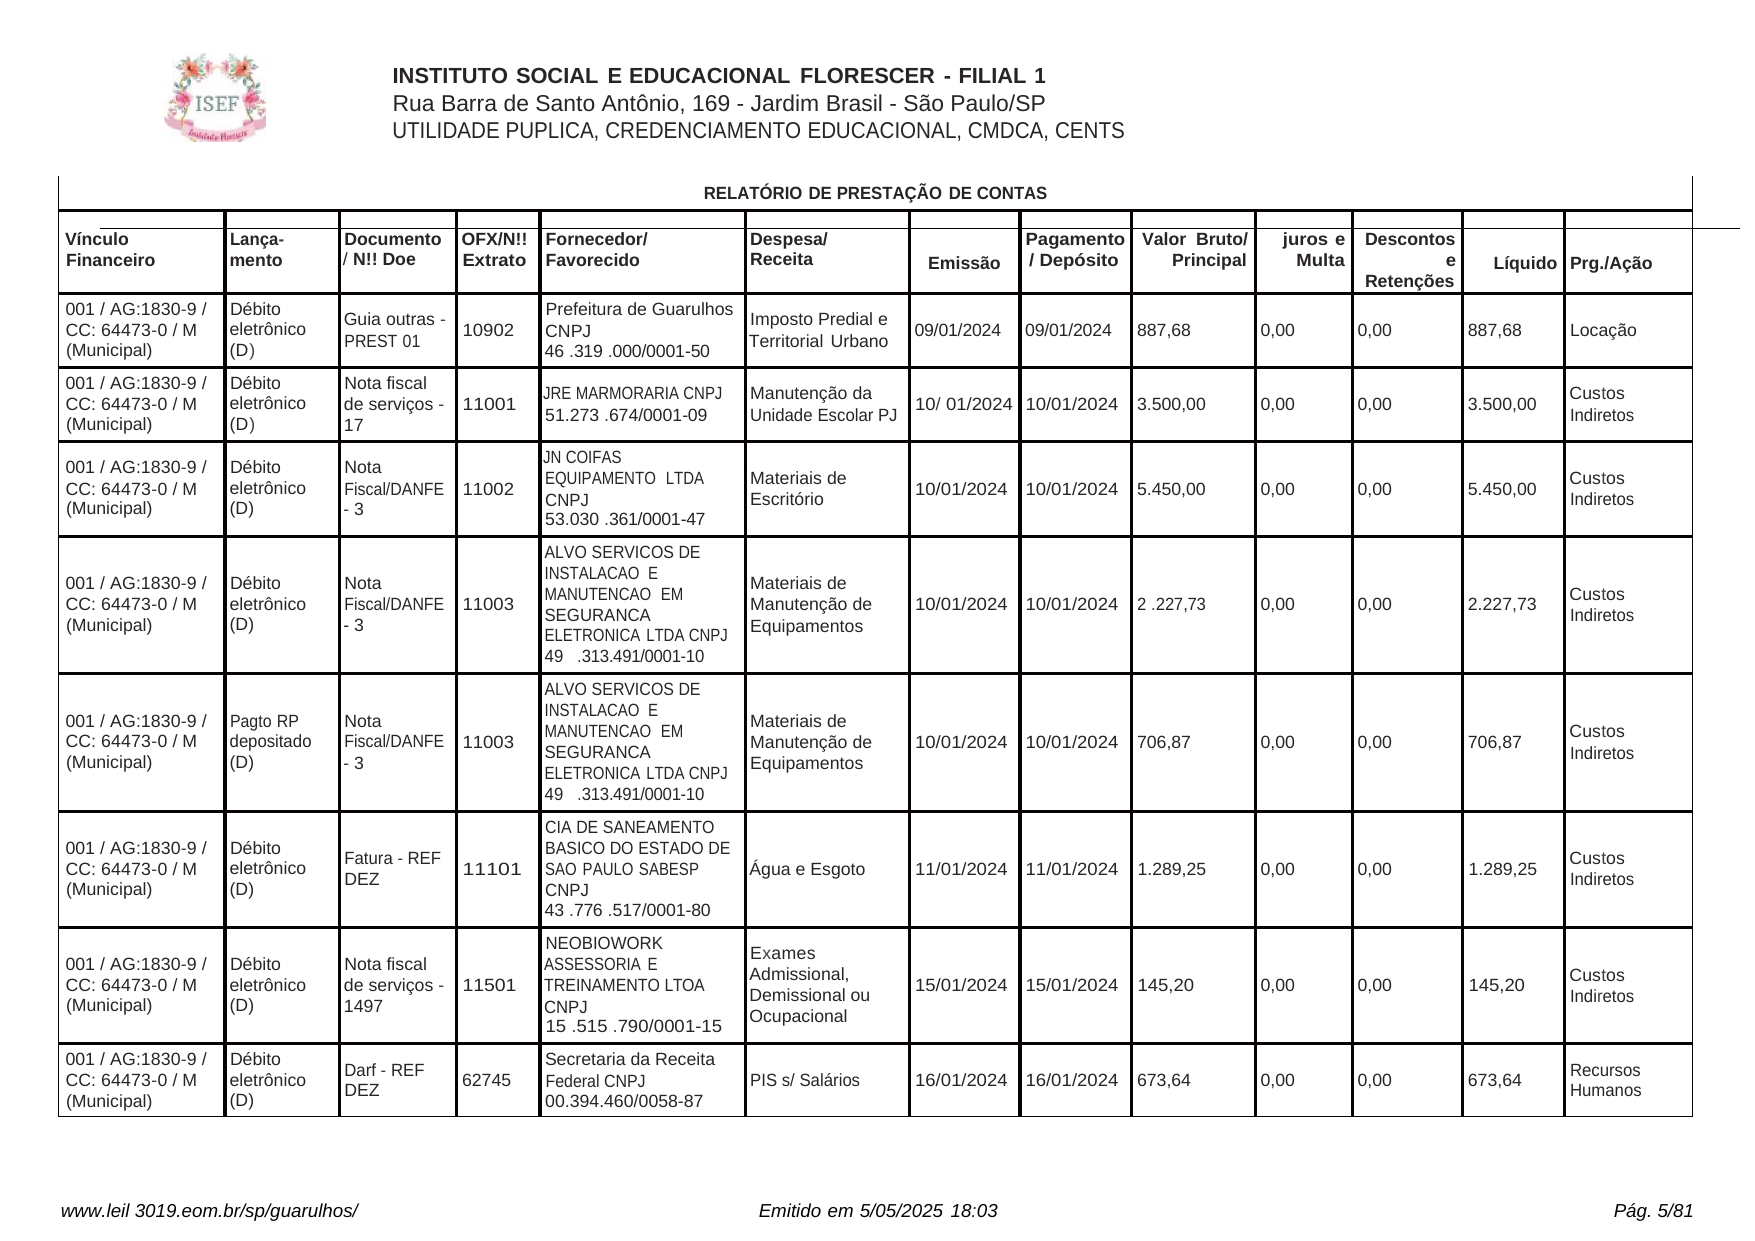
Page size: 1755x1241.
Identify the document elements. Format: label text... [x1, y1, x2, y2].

table_cell 001 / AG:1830-9 / CC: 64473-0 / M (Municipal) [59, 813, 223, 926]
table_cell JN COIFAS EQUIPAMENTO LTDA CNPJ 53.030 .361/0001-47 [542, 443, 744, 534]
table_cell Pagamento / Depósito [1022, 229, 1130, 292]
table_cell 11501 [458, 929, 538, 1042]
table_cell Custos Indiretos [1566, 675, 1692, 809]
table_cell 0,00 [1354, 295, 1461, 366]
table_cell Débito eletrônico (D) [227, 929, 338, 1042]
table_cell OFX/N!! Extrato [458, 229, 538, 292]
table_cell Débito eletrônico (D) [227, 295, 338, 366]
table_cell 2.227,73 [1464, 538, 1563, 672]
table_cell Nota Fiscal/DANFE - 3 [341, 443, 455, 534]
table_cell 0,00 [1257, 1045, 1351, 1116]
table_cell Débito eletrônico (D) [227, 1045, 338, 1116]
table_cell Manutenção da Unidade Escolar PJ [747, 369, 908, 439]
table_cell 001 / AG:1830-9 / CC: 64473-0 / M (Municipal) [59, 929, 223, 1042]
table_cell 001 / AG:1830-9 / CC: 64473-0 / M (Municipal) [59, 443, 223, 534]
table_cell [911, 212, 1018, 228]
table_cell 5.450,00 [1464, 443, 1563, 534]
table_cell [1133, 212, 1254, 228]
table_cell Custos Indiretos [1566, 929, 1692, 1042]
table_cell Nota Fiscal/DANFE - 3 [341, 538, 455, 672]
table_cell Custos Indiretos [1566, 538, 1692, 672]
table_cell Exames Admissional, Demissional ou Ocupacional [747, 929, 908, 1042]
table_cell 0,00 [1257, 675, 1351, 809]
table_cell 145,20 [1133, 929, 1254, 1042]
table_cell 145,20 [1464, 929, 1563, 1042]
table_cell Fatura - REF DEZ [341, 813, 455, 926]
table_cell 62745 [458, 1045, 538, 1116]
table_cell 0,00 [1354, 1045, 1461, 1116]
table_cell [747, 212, 908, 228]
table_cell JRE MARMORARIA CNPJ 51.273 .674/0001-09 [542, 369, 744, 439]
table_cell 001 / AG:1830-9 / CC: 64473-0 / M (Municipal) [59, 369, 223, 439]
table_cell 10/01/2024 [1022, 538, 1130, 672]
table_cell 001 / AG:1830-9 / CC: 64473-0 / M (Municipal) [59, 538, 223, 672]
table_cell 11003 [458, 675, 538, 809]
table_cell Custos Indiretos [1566, 443, 1692, 534]
table_cell [1464, 212, 1563, 228]
table_cell 001 / AG:1830-9 / CC: 64473-0 / M (Municipal) [59, 1045, 223, 1116]
table_cell 11/01/2024 [1022, 813, 1130, 926]
table_cell 10/01/2024 [1022, 369, 1130, 439]
table_cell 3.500,00 [1133, 369, 1254, 439]
table_cell 10/01/2024 [1022, 443, 1130, 534]
table_cell [227, 212, 338, 228]
table_cell 10/01/2024 [911, 538, 1018, 672]
table_cell Guia outras - PREST 01 [341, 295, 455, 366]
table_cell CIA DE SANEAMENTO BASICO DO ESTADO DE SAO PAULO SABESP CNPJ 43 .776 .517/0001-80 [542, 813, 744, 926]
table_cell Fornecedor/ Favorecido [542, 229, 744, 292]
table_cell 0,00 [1354, 675, 1461, 809]
table_cell Lança- mento [227, 229, 338, 292]
table_cell 0,00 [1354, 538, 1461, 672]
table_cell Débito eletrônico (D) [227, 813, 338, 926]
table_cell 10/01/2024 [911, 443, 1018, 534]
table_cell 0,00 [1257, 295, 1351, 366]
table_cell Nota fiscal de serviços - 1497 [341, 929, 455, 1042]
table_cell 0,00 [1354, 443, 1461, 534]
table_cell Débito eletrônico (D) [227, 538, 338, 672]
table_cell 09/01/2024 [1022, 295, 1130, 366]
table_cell 16/01/2024 [911, 1045, 1018, 1116]
table_cell [341, 212, 455, 228]
table_cell [1022, 212, 1130, 228]
table_cell 11101 [458, 813, 538, 926]
table_cell Despesa/ Receita [747, 229, 908, 292]
table_cell 5.450,00 [1133, 443, 1254, 534]
table_cell 1.289,25 [1133, 813, 1254, 926]
table_cell Vínculo Financeiro [59, 212, 223, 292]
table_cell 15/01/2024 [911, 929, 1018, 1042]
table_cell 0,00 [1354, 929, 1461, 1042]
table_cell 706,87 [1133, 675, 1254, 809]
table_cell Débito eletrônico (D) [227, 443, 338, 534]
table_cell 09/01/2024 [911, 295, 1018, 366]
table_header RELATÓRIO DE PRESTAÇÃO DE CONTAS [59, 176, 1692, 209]
table_cell ALVO SERVICOS DE INSTALACAO E MANUTENCAO EM SEGURANCA ELETRONICA LTDA CNPJ 49 .313.491/0001-10 [542, 675, 744, 809]
table_cell 10902 [458, 295, 538, 366]
table_cell Darf - REF DEZ [341, 1045, 455, 1116]
table_cell 0,00 [1257, 813, 1351, 926]
table_cell Pagto RP depositado (D) [227, 675, 338, 809]
table_cell juros e Multa [1257, 229, 1351, 292]
table_cell Valor Bruto/ Principal [1133, 229, 1254, 292]
table_cell 706,87 [1464, 675, 1563, 809]
table_cell 10/01/2024 [1022, 675, 1130, 809]
table_cell PIS s/ Salários [747, 1045, 908, 1116]
table_cell 15/01/2024 [1022, 929, 1130, 1042]
table_cell Secretaria da Receita Federal CNPJ 00.394.460/0058-87 [542, 1045, 744, 1116]
table_cell Custos Indiretos [1566, 369, 1692, 439]
table_cell Prg./Ação [1566, 229, 1692, 292]
table_cell Recursos Humanos [1566, 1045, 1692, 1116]
table_cell [1566, 212, 1692, 228]
table_cell Prefeitura de Guarulhos CNPJ 46 .319 .000/0001-50 [542, 295, 744, 366]
table_cell 001 / AG:1830-9 / CC: 64473-0 / M (Municipal) [59, 295, 223, 366]
table_cell [542, 212, 744, 228]
table_cell 0,00 [1257, 369, 1351, 439]
table_cell 10/ 01/2024 [911, 369, 1018, 439]
table_cell Descontos e Retenções [1354, 229, 1461, 292]
table_cell [1354, 212, 1461, 228]
table_cell [458, 212, 538, 228]
table_cell 0,00 [1257, 538, 1351, 672]
table_cell 16/01/2024 [1022, 1045, 1130, 1116]
table_cell 3.500,00 [1464, 369, 1563, 439]
table_cell Líquido [1464, 229, 1563, 292]
table_cell 0,00 [1257, 443, 1351, 534]
table_cell 001 / AG:1830-9 / CC: 64473-0 / M (Municipal) [59, 675, 223, 809]
table_cell Débito eletrônico (D) [227, 369, 338, 439]
table_cell 0,00 [1354, 369, 1461, 439]
table_cell Materiais de Manutenção de Equipamentos [747, 675, 908, 809]
table_cell 11001 [458, 369, 538, 439]
table_cell 11/01/2024 [911, 813, 1018, 926]
table_cell Nota fiscal de serviços - 17 [341, 369, 455, 439]
table_cell 1.289,25 [1464, 813, 1563, 926]
table_cell Nota Fiscal/DANFE - 3 [341, 675, 455, 809]
table_cell Materiais de Manutenção de Equipamentos [747, 538, 908, 672]
table_cell NEOBIOWORK ASSESSORIA E TREINAMENTO LTOA CNPJ 15 .515 .790/0001-15 [542, 929, 744, 1042]
table_cell 10/01/2024 [911, 675, 1018, 809]
table_cell 2 .227,73 [1133, 538, 1254, 672]
table_cell 0,00 [1257, 929, 1351, 1042]
table_cell Documento / N!! Doe [341, 229, 455, 292]
table_cell 673,64 [1133, 1045, 1254, 1116]
table_cell Emissão [911, 229, 1018, 292]
table_cell ALVO SERVICOS DE INSTALACAO E MANUTENCAO EM SEGURANCA ELETRONICA LTDA CNPJ 49 .313.491/0001-10 [542, 538, 744, 672]
table_cell 11002 [458, 443, 538, 534]
table_cell 887,68 [1133, 295, 1254, 366]
table_cell Custos Indiretos [1566, 813, 1692, 926]
table_cell 673,64 [1464, 1045, 1563, 1116]
table_cell Locação [1566, 295, 1692, 366]
table_cell Água e Esgoto [747, 813, 908, 926]
table_cell 11003 [458, 538, 538, 672]
table_cell 887,68 [1464, 295, 1563, 366]
table_cell Materiais de Escritório [747, 443, 908, 534]
table_cell 0,00 [1354, 813, 1461, 926]
table_cell [1257, 212, 1351, 228]
table_cell Imposto Predial e Territorial Urbano [747, 295, 908, 366]
